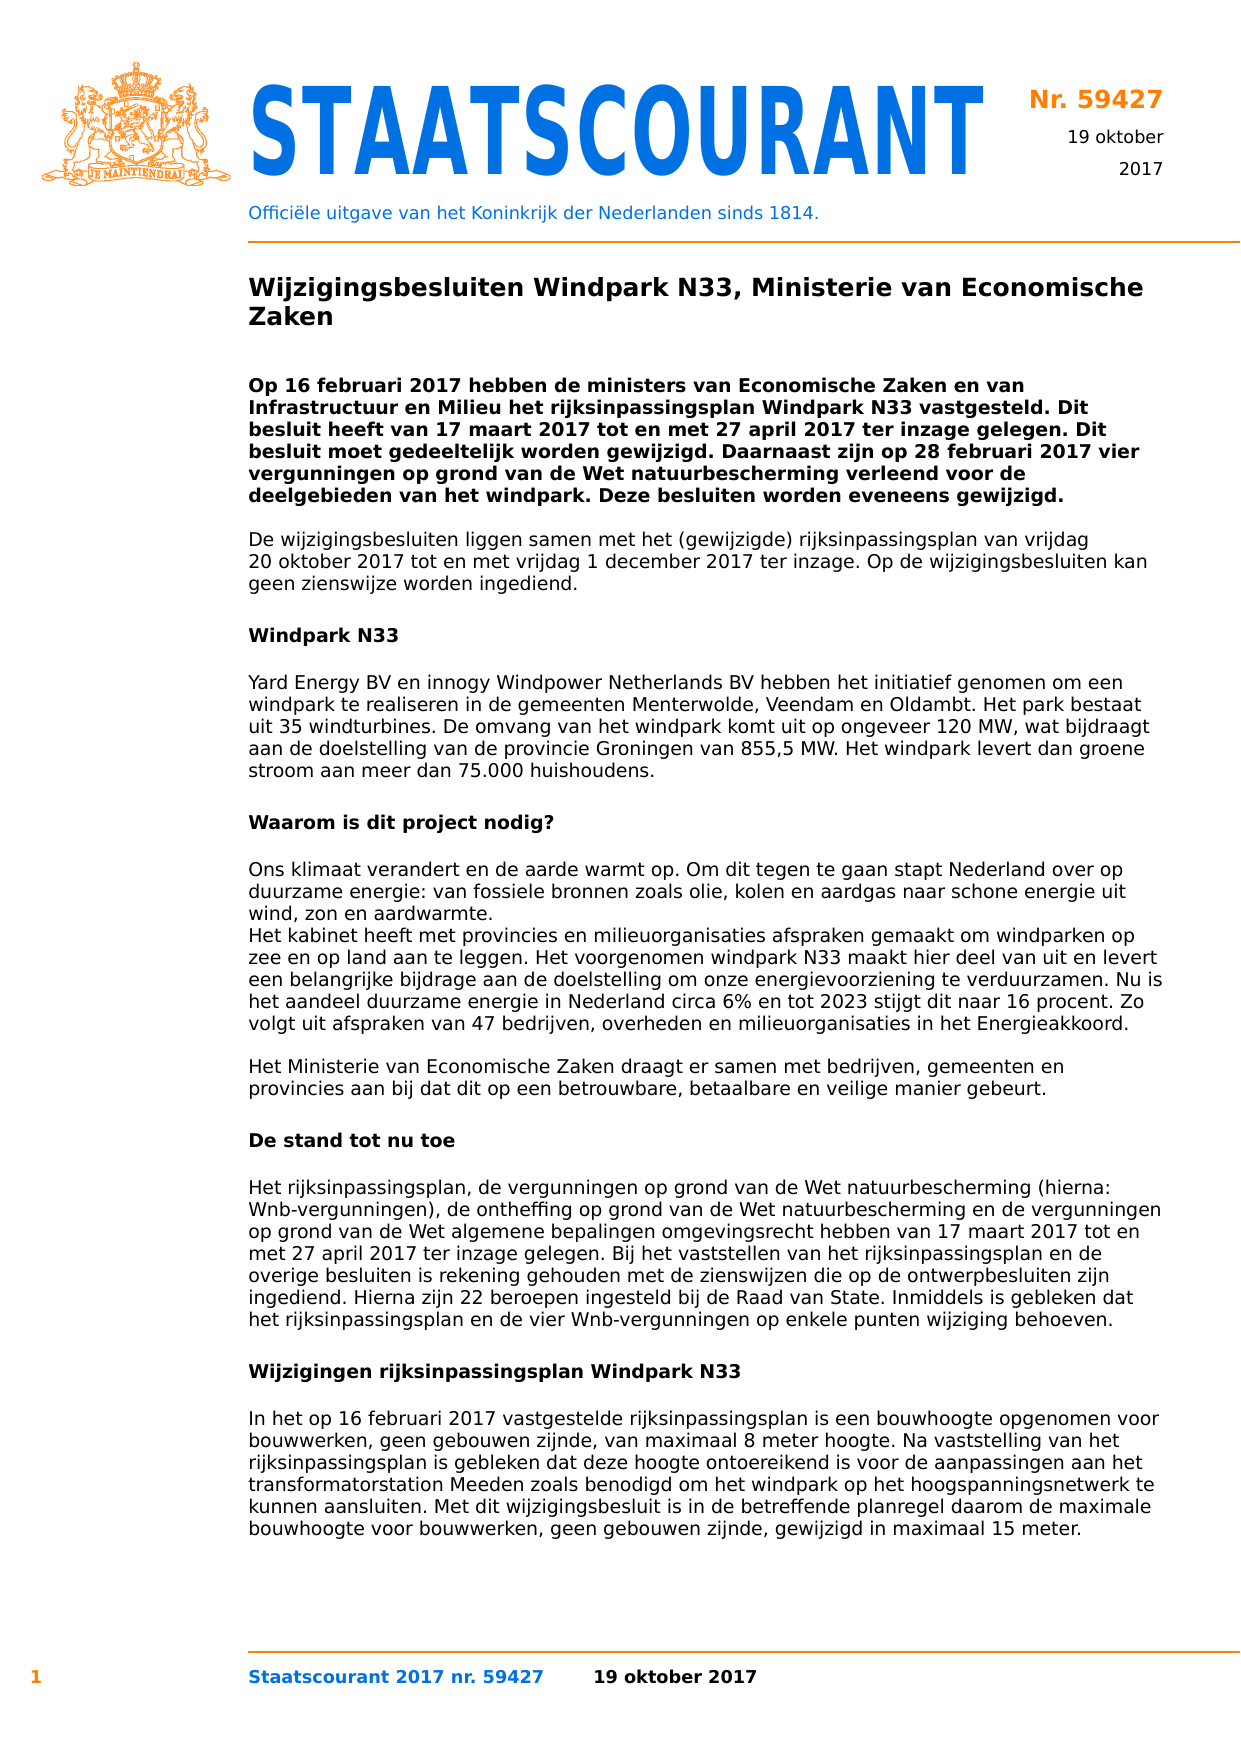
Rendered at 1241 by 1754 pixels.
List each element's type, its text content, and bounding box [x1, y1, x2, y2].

text Ons klimaat verandert en de aarde warmt op. Om dit tegen te gaan stapt Nederland over op duurzame energie: van fossiele bronnen zoals olie, kolen en aardgas naar schone energie uit wind, zon en aardwarmte. [248, 859, 1163, 924]
text De wijzigingsbesluiten liggen samen met het (gewijzigde) rijksinpassingsplan van vrijdag 20 oktober 2017 tot en met vrijdag 1 december 2017 ter inzage. Op de wijzigingsbesluiten kan geen zienswijze worden ingediend. [248, 529, 1163, 595]
subtitle Wijzigingen rijksinpassingsplan Windpark N33 [248, 1361, 1163, 1383]
table_cell Officiële uitgave van het Koninkrijk der Nederlanden sinds 1814. [248, 203, 1240, 241]
picture [41, 62, 231, 186]
table_cell 2017 [998, 153, 1240, 203]
subtitle Windpark N33 [248, 625, 1163, 647]
table_header Nr. 59427 [998, 62, 1240, 121]
text Het kabinet heeft met provincies en milieuorganisaties afspraken gemaakt om windparken op zee en op land aan te leggen. Het voorgenomen windpark N33 maakt hier deel van uit en levert een belangrijke bijdrage aan de doelstelling om onze energievoorziening te verduurzamen. Nu is het aandeel duurzame energie in Nederland circa 6% en tot 2023 stijgt dit naar 16 procent. Zo volgt uit afspraken van 47 bedrijven, overheden en milieuorganisaties in het Energieakkoord. [248, 924, 1163, 1034]
text Op 16 februari 2017 hebben de ministers van Economische Zaken en van Infrastructuur en Milieu het rijksinpassingsplan Windpark N33 vastgesteld. Dit besluit heeft van 17 maart 2017 tot en met 27 april 2017 ter inzage gelegen. Dit besluit moet gedeeltelijk worden gewijzigd. Daarnaast zijn op 28 februari 2017 vier vergunningen op grond van de Wet natuurbescherming verleend voor de deelgebieden van het windpark. Deze besluiten worden eveneens gewijzigd. [248, 375, 1163, 507]
text Yard Energy BV en innogy Windpower Netherlands BV hebben het initiatief genomen om een windpark te realiseren in de gemeenten Menterwolde, Veendam en Oldambt. Het park bestaat uit 35 windturbines. De omvang van het windpark komt uit op ongeveer 120 MW, wat bijdraagt aan de doelstelling van de provincie Groningen van 855,5 MW. Het windpark levert dan groene stroom aan meer dan 75.000 huishoudens. [248, 672, 1163, 782]
subtitle De stand tot nu toe [248, 1130, 1163, 1152]
subtitle Wijzigingsbesluiten Windpark N33, Ministerie van Economische Zaken [248, 273, 1163, 331]
text Het Ministerie van Economische Zaken draagt er samen met bedrijven, gemeenten en provincies aan bij dat dit op een betrouwbare, betaalbare en veilige manier gebeurt. [248, 1056, 1163, 1100]
table_cell 19 oktober [998, 121, 1240, 153]
subtitle Waarom is dit project nodig? [248, 812, 1163, 834]
text In het op 16 februari 2017 vastgestelde rijksinpassingsplan is een bouwhoogte opgenomen voor bouwwerken, geen gebouwen zijnde, van maximaal 8 meter hoogte. Na vaststelling van het rijksinpassingsplan is gebleken dat deze hoogte ontoereikend is voor de aanpassingen aan het transformatorstation Meeden zoals benodigd om het windpark op het hoogspanningsnetwerk te kunnen aansluiten. Met dit wijzigingsbesluit is in de betreffende planregel daarom de maximale bouwhoogte voor bouwwerken, geen gebouwen zijnde, gewijzigd in maximaal 15 meter. [248, 1408, 1163, 1540]
table_header STAATSCOURANT [248, 62, 998, 203]
text Het rijksinpassingsplan, de vergunningen op grond van de Wet natuurbescherming (hierna: Wnb-vergunningen), de ontheffing op grond van de Wet natuurbescherming en de vergunningen op grond van de Wet algemene bepalingen omgevingsrecht hebben van 17 maart 2017 tot en met 27 april 2017 ter inzage gelegen. Bij het vaststellen van het rijksinpassingsplan en de overige besluiten is rekening gehouden met de zienswijzen die op de ontwerpbesluiten zijn ingediend. Hierna zijn 22 beroepen ingesteld bij de Raad van State. Inmiddels is gebleken dat het rijksinpassingsplan en de vier Wnb-vergunningen op enkele punten wijziging behoeven. [248, 1177, 1163, 1331]
table_header [25, 62, 248, 241]
